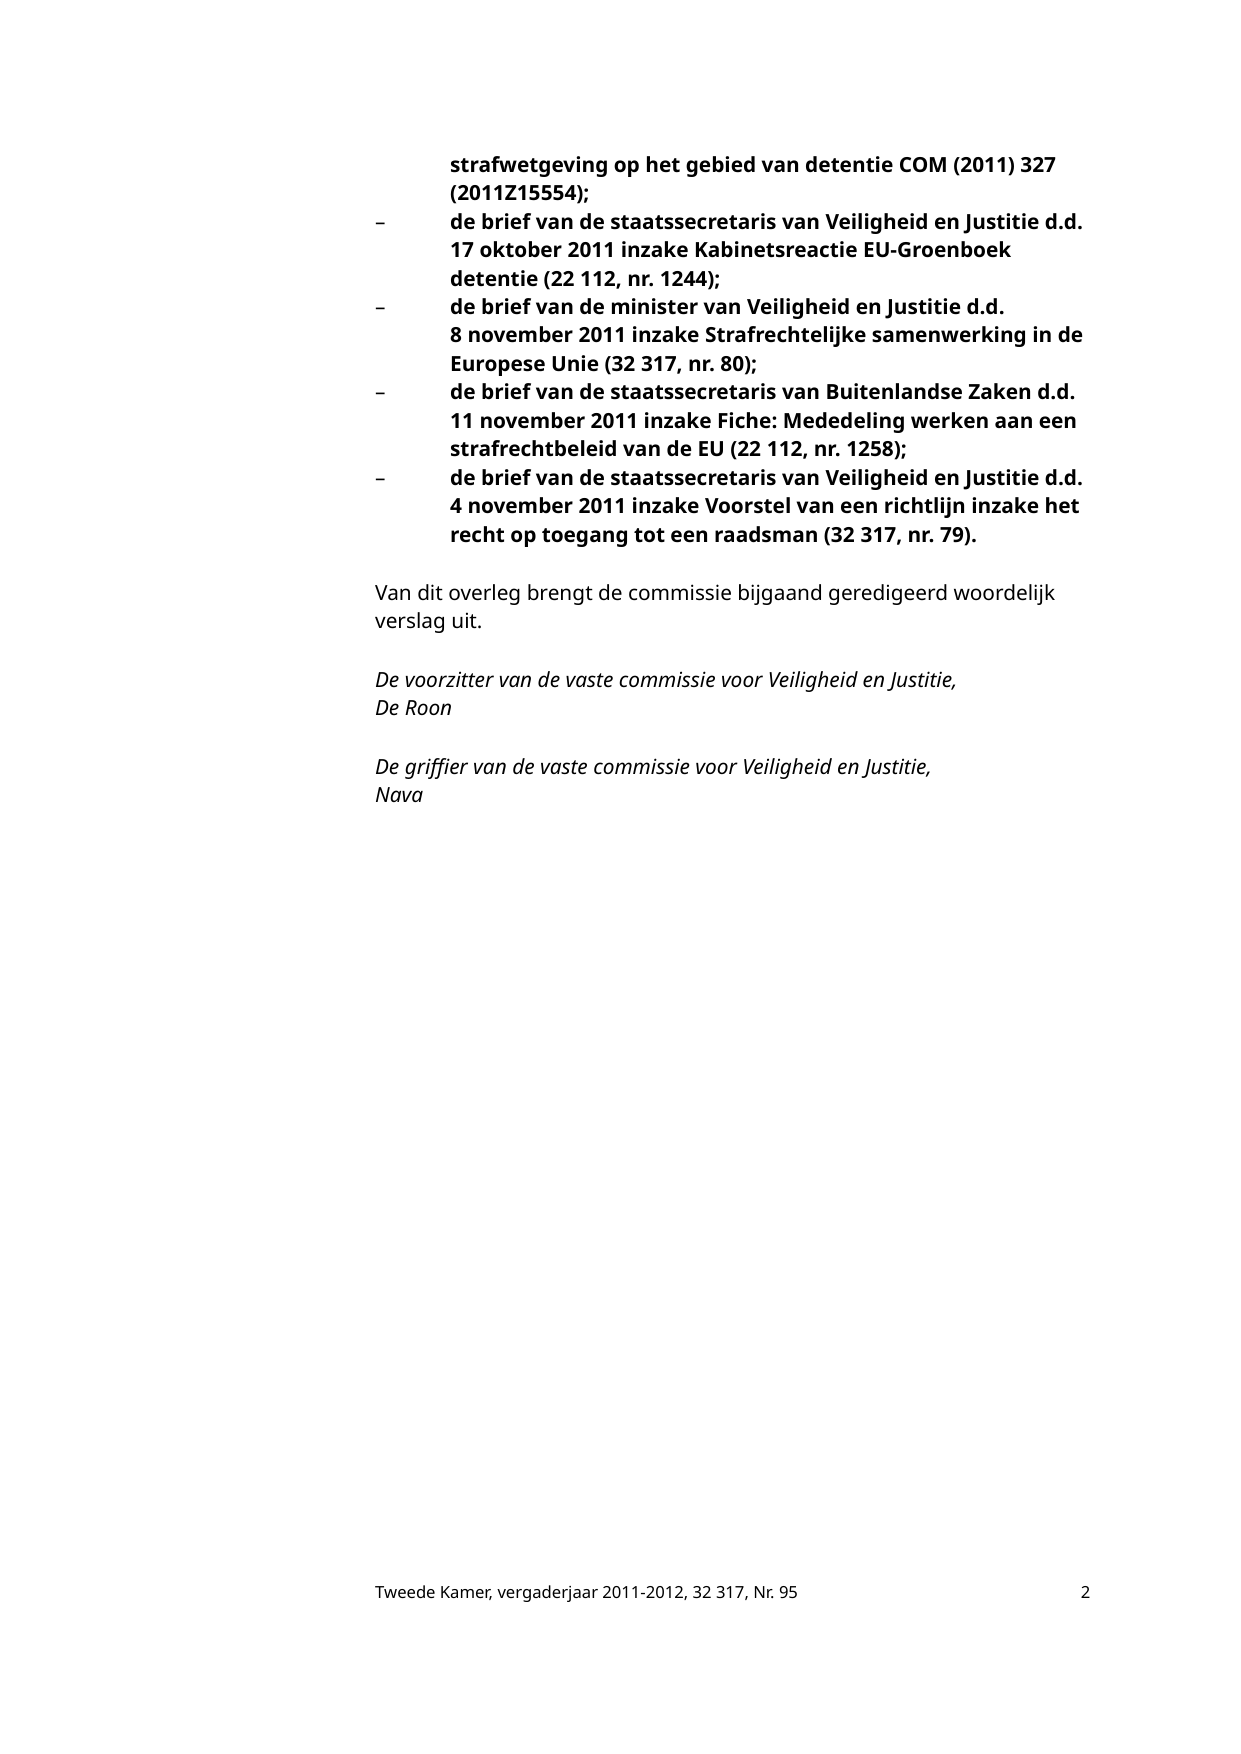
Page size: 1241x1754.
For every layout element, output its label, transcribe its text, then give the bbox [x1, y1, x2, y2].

list EU-voorstel d.d. 14 juli 2011 inzake Groenboek inzake EU-strafwetgeving op het gebied van detentie COM (2011) 327 (2011Z15554); [375, 264, 1090, 349]
text Nava [375, 922, 1090, 951]
list de brief van de staatssecretaris van Buitenlandse Zaken d.d. 11 november 2011 inzake Fiche: Mededeling werken aan een strafrechtbeleid van de EU (22 112, nr. 1258); [375, 520, 1090, 605]
list de brief van de staatssecretaris van Veiligheid en Justitie d.d. 17 oktober 2011 inzake Kabinetsreactie EU-Groenboek detentie (22 112, nr. 1244); [375, 349, 1090, 434]
list brief van de staatssecretaris van Buitenlandse Zaken d.d. 3 oktober 2011 inzake Fiche: richtlijn minimumnormen voor rechten, hulp en bescherming slachtoffers van misdrijven (22 112, nr. 1235); [375, 150, 1090, 264]
list de brief van de minister van Veiligheid en Justitie d.d. 8 november 2011 inzake Strafrechtelijke samenwerking in de Europese Unie (32 317, nr. 80); [375, 434, 1090, 520]
list de brief van de staatssecretaris van Veiligheid en Justitie d.d. 4 november 2011 inzake Voorstel van een richtlijn inzake het recht op toegang tot een raadsman (32 317, nr. 79). [375, 605, 1090, 690]
text De Roon [375, 836, 1090, 864]
text De griffier van de vaste commissie voor Veiligheid en Justitie, [375, 894, 1090, 922]
text Van dit overleg brengt de commissie bijgaand geredigeerd woordelijk verslag uit. [375, 720, 1090, 777]
text De voorzitter van de vaste commissie voor Veiligheid en Justitie, [375, 807, 1090, 836]
